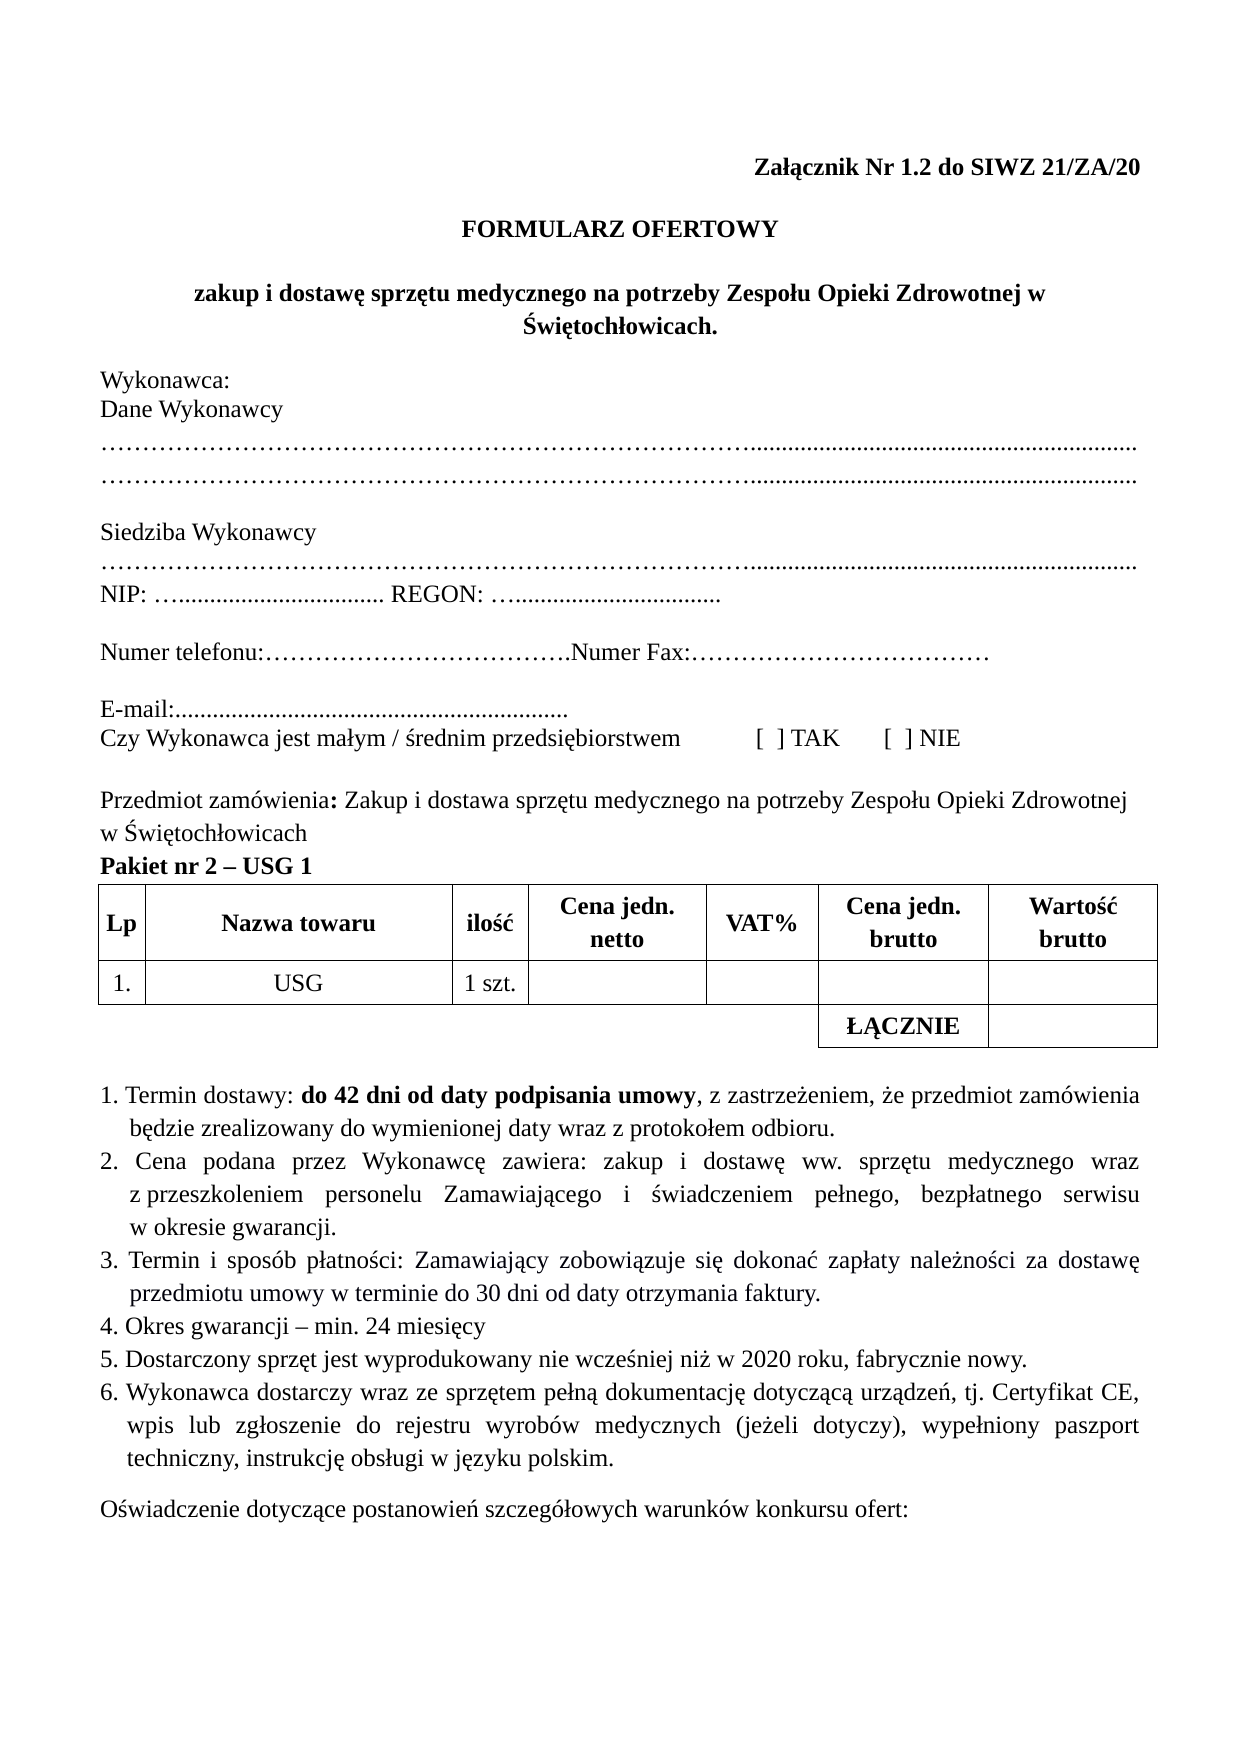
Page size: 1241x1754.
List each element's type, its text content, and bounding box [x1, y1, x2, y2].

text Numer telefonu:……………………………….Numer Fax:……………………………… [100, 637, 1140, 665]
text Siedziba Wykonawcy [100, 517, 1140, 546]
text 3. Termin i sposób płatności: Zamawiający zobowiązuje się dokonać zapłaty należności za dostawę przedmiotu umowy w terminie do 30 dni od daty otrzymania faktury. [100, 1245, 1140, 1307]
table_header Lp [99, 885, 145, 960]
table_cell ŁĄCZNIE [819, 1005, 988, 1047]
text NIP: …................................. REGON: …................................. [100, 579, 1140, 608]
table_cell [989, 961, 1157, 1004]
text 4. Okres gwarancji – min. 24 miesięcy [100, 1311, 1140, 1340]
text Pakiet nr 2 – USG 1 [100, 851, 1140, 879]
text Oświadczenie dotyczące postanowień szczegółowych warunków konkursu ofert: [100, 1494, 1140, 1523]
table_header ilość [453, 885, 528, 960]
table_cell [529, 961, 706, 1004]
table_cell [528, 1005, 706, 1047]
table_header Nazwa towaru [146, 885, 452, 960]
text Dane Wykonawcy …………………………………………………………………….............................................................. [100, 394, 1140, 456]
table_cell USG [146, 961, 452, 1004]
text Wykonawca: [100, 365, 1140, 394]
text 2. Cena podana przez Wykonawcę zawiera: zakup i dostawę ww. sprzętu medycznego wraz z przeszkoleniem personelu Zamawiającego i świadczeniem pełnego, bezpłatnego serwisu w okresie gwarancji. [100, 1146, 1140, 1241]
text zakup i dostawę sprzętu medycznego na potrzeby Zespołu Opieki Zdrowotnej w Świętochłowicach. [100, 278, 1140, 340]
table_cell [819, 961, 988, 1004]
table_cell [452, 1005, 528, 1047]
table_cell [989, 1005, 1157, 1047]
table_cell 1. [99, 961, 145, 1004]
text FORMULARZ OFERTOWY [100, 214, 1140, 243]
table_header Wartość brutto [989, 885, 1157, 960]
table_header VAT% [707, 885, 818, 960]
text …………………………………………………………………….............................................................. [100, 546, 1140, 575]
text Załącznik Nr 1.2 do SIWZ 21/ZA/20 [100, 152, 1140, 181]
text Przedmiot zamówienia: Zakup i dostawa sprzętu medycznego na potrzeby Zespołu Opieki Zdrowotnej w Świętochłowicach [100, 785, 1140, 846]
table_header Cena jedn. netto [529, 885, 706, 960]
table_cell [145, 1005, 452, 1047]
table_cell [707, 961, 818, 1004]
table_cell [706, 1005, 818, 1047]
table_cell 1 szt. [453, 961, 528, 1004]
text E-mail:............................................................... [100, 694, 1140, 723]
text 6. Wykonawca dostarczy wraz ze sprzętem pełną dokumentację dotyczącą urządzeń, tj. Certyfikat CE, wpis lub zgłoszenie do rejestru wyrobów medycznych (jeżeli dotyczy), wypełniony paszport techniczny, instrukcję obsługi w języku polskim. [100, 1377, 1140, 1472]
text Czy Wykonawca jest małym / średnim przedsiębiorstwem [ ] TAK [ ] NIE [100, 723, 1140, 752]
table_cell [98, 1005, 145, 1047]
table_header Cena jedn. brutto [819, 885, 988, 960]
text 1. Termin dostawy: do 42 dni od daty podpisania umowy, z zastrzeżeniem, że przedmiot zamówienia będzie zrealizowany do wymienionej daty wraz z protokołem odbioru. [100, 1080, 1140, 1142]
text 5. Dostarczony sprzęt jest wyprodukowany nie wcześniej niż w 2020 roku, fabrycznie nowy. [100, 1344, 1140, 1373]
text …………………………………………………………………….............................................................. [100, 460, 1140, 489]
